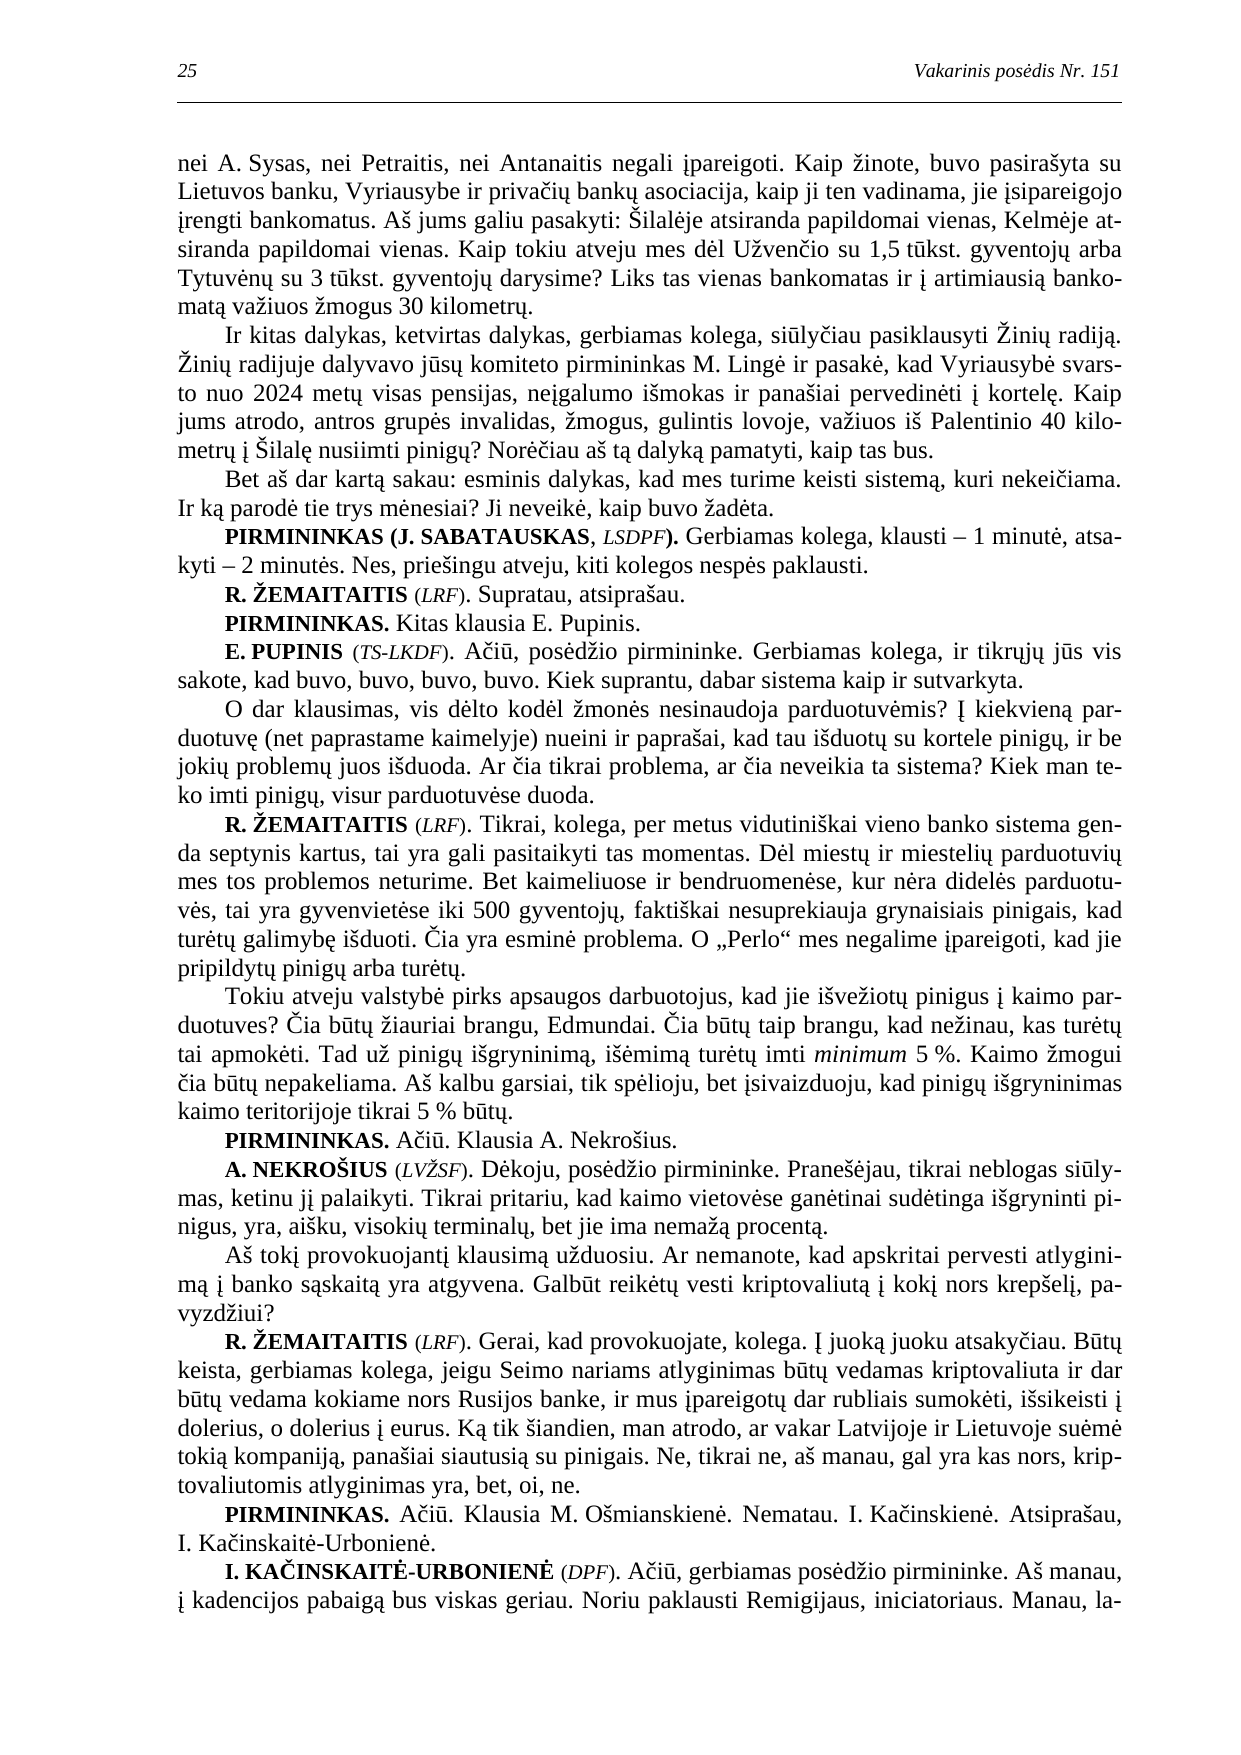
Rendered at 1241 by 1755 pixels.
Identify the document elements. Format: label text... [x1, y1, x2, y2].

text O dar klau­si­mas, vis dėl­to ko­dėl žmo­nės ne­si­nau­do­ja par­duo­tu­vė­mis? Į kiek­vie­ną par­duo­tu­vę (net pa­pras­ta­me kai­me­ly­je) nu­ei­ni ir pa­pra­šai, kad tau iš­duo­tų su kor­te­le pi­ni­gų, ir be jo­kių pro­ble­mų juos iš­duo­da. Ar čia tik­rai pro­ble­ma, ar čia ne­vei­kia ta sis­te­ma? Kiek man te­ko im­ti pi­ni­gų, vi­sur par­duo­tu­vė­se duo­da. [177, 694, 1122, 809]
text PIRMININKAS. Ki­tas klau­sia E. Pu­pi­nis. [177, 608, 1122, 636]
text R. ŽEMAITAITIS (LRF). Ge­rai, kad pro­vo­kuo­ja­te, ko­le­ga. Į juo­ką juo­ku at­sa­ky­čiau. Bū­tų keis­ta, ger­bia­mas ko­le­ga, jei­gu Sei­mo na­riams at­ly­gi­ni­mas bū­tų ve­da­mas krip­to­va­liu­ta ir dar bū­tų ve­da­ma ko­kia­me nors Ru­si­jos ban­ke, ir mus į­pa­rei­go­tų dar rub­liais su­mo­kė­ti, iš­si­keis­ti į do­le­rius, o do­le­rius į eu­rus. Ką tik šian­dien, man at­ro­do, ar va­kar Lat­vi­jo­je ir Lie­tu­vo­je su­ėmė to­kią kom­pa­ni­ją, pa­na­šiai siau­tu­sią su pi­ni­gais. Ne, tik­rai ne, aš ma­nau, gal yra kas nors, krip­to­va­liu­to­mis at­ly­gi­ni­mas yra, bet, oi, ne. [177, 1326, 1122, 1499]
text nei A. Sy­sas, nei Pet­rai­tis, nei An­ta­nai­tis ne­ga­li įpa­rei­go­ti. Kaip ži­no­te, bu­vo pa­si­ra­šy­ta su Lie­tu­vos ban­ku, Vy­riau­sy­be ir pri­va­čių ban­kų aso­cia­ci­ja, kaip ji ten va­di­na­ma, jie įsi­pa­rei­go­jo įreng­ti ban­ko­ma­tus. Aš jums ga­liu pa­sa­ky­ti: Ši­la­lė­je at­si­ran­da pa­pil­do­mai vie­nas, Kel­mė­je at­si­ran­da pa­pil­do­mai vie­nas. Kaip to­kiu at­ve­ju mes dėl Už­ven­čio su 1,5 tūkst. gy­ven­to­jų ar­ba Ty­tu­vė­nų su 3 tūkst. gy­ven­to­jų da­ry­si­me? Liks tas vie­nas ban­ko­ma­tas ir į ar­ti­miau­sią ban­ko­ma­tą va­žiuos žmo­gus 30 ki­lo­met­rų. [177, 148, 1122, 320]
text Ir ki­tas da­ly­kas, ket­vir­tas da­ly­kas, ger­bia­mas ko­le­ga, siū­ly­čiau pa­si­klau­sy­ti Ži­nių ra­di­ją. Ži­nių ra­di­ju­je da­ly­va­vo jū­sų ko­mi­te­to pir­mi­nin­kas M. Lin­gė ir pa­sa­kė, kad Vy­riau­sy­bė svars­to nuo 2024 me­tų vi­sas pen­si­jas, ne­įga­lu­mo iš­mo­kas ir pa­na­šiai per­ve­di­nėti į kor­te­lę. Kaip jums at­ro­do, ant­ros gru­pės in­va­li­das, žmo­gus, gu­lin­tis lo­vo­je, va­žiuos iš Pa­len­ti­nio 40 ki­lo­met­rų į Ši­la­lę nu­si­im­ti pi­ni­gų? No­rė­čiau aš tą da­ly­ką pa­ma­ty­ti, kaip tas bus. [177, 320, 1122, 464]
text PIRMININKAS. Ačiū. Klau­sia A. Ne­kro­šius. [177, 1125, 1122, 1154]
text E. PUPINIS (TS-LKDF). Ačiū, po­sė­džio pir­mi­nin­ke. Ger­bia­mas ko­le­ga, ir tik­rų­jų jūs vis sa­ko­te, kad bu­vo, bu­vo, bu­vo, bu­vo. Kiek su­pran­tu, da­bar sis­te­ma kaip ir su­tvar­ky­ta. [177, 636, 1122, 694]
text PIRMININKAS. Ačiū. Klau­sia M. Oš­mians­kie­nė. Ne­ma­tau. I. Ka­čins­kie­nė. At­si­pra­šau, I. Ka­čins­kai­tė-Ur­bo­nie­nė. [177, 1499, 1122, 1556]
text R. ŽEMAITAITIS (LRF). Su­pra­tau, at­si­pra­šau. [177, 579, 1122, 608]
text R. ŽEMAITAITIS (LRF). Tik­rai, ko­le­ga, per me­tus vi­du­ti­niš­kai vie­no ban­ko sis­te­ma gen­da sep­ty­nis kar­tus, tai yra ga­li pa­si­tai­ky­ti tas mo­men­tas. Dėl mies­tų ir mies­te­lių par­duo­tu­vių mes tos pro­ble­mos ne­tu­ri­me. Bet kai­me­liuo­se ir ben­druo­me­nė­se, kur nė­ra di­de­lės par­duo­tu­vės, tai yra gy­ven­vie­tė­se iki 500 gy­ven­to­jų, fak­tiš­kai ne­su­pre­kiau­ja gry­nai­siais pi­ni­gais, kad tu­rė­tų ga­li­my­bę iš­duo­ti. Čia yra es­mi­nė pro­ble­ma. O „Per­lo“ mes ne­ga­li­me įpa­rei­go­ti, kad jie pri­pil­dy­tų pi­ni­gų ar­ba tu­rė­tų. [177, 809, 1122, 981]
text Bet aš dar kar­tą sa­kau: es­mi­nis da­ly­kas, kad mes tu­ri­me keis­ti sis­te­mą, ku­ri ne­kei­čia­ma. Ir ką pa­ro­dė tie trys mė­ne­siai? Ji ne­vei­kė, kaip bu­vo ža­dė­ta. [177, 464, 1122, 521]
text PIRMININKAS (J. SABATAUSKAS, LSDPF). Ger­bia­mas ko­le­ga, klaus­ti – 1 mi­nu­tė, at­sa­ky­ti – 2 mi­nu­tės. Nes, prie­šin­gu at­ve­ju, ki­ti ko­le­gos ne­spės pa­klaus­ti. [177, 521, 1122, 579]
text I. KAČINSKAITĖ-URBONIENĖ (DPF). Ačiū, ger­bia­mas po­sė­džio pir­mi­nin­ke. Aš ma­nau, į ka­den­ci­jos pa­bai­gą bus vis­kas ge­riau. No­riu pa­klaus­ti Re­mi­gi­jaus, ini­cia­to­riaus. Ma­nau, la­ [177, 1556, 1122, 1614]
text A. NEKROŠIUS (LVŽSF). Dė­ko­ju, po­sė­džio pir­mi­nin­ke. Pra­ne­šė­jau, tik­rai ne­blo­gas siū­ly­mas, ke­ti­nu jį pa­lai­ky­ti. Tik­rai pri­ta­riu, kad kai­mo vie­to­vė­se ga­nė­ti­nai su­dė­tin­ga iš­gry­nin­ti pi­ni­gus, yra, aiš­ku, vi­so­kių ter­mi­na­lų, bet jie ima ne­ma­žą pro­cen­tą. [177, 1154, 1122, 1240]
text Aš to­kį pro­vo­kuo­jan­tį klau­si­mą už­duo­siu. Ar ne­ma­no­te, kad ap­skri­tai per­ves­ti at­ly­gi­ni­mą į ban­ko są­skai­tą yra at­gy­ve­na. Gal­būt rei­kė­tų ves­ti krip­to­va­liu­tą į ko­kį nors krep­še­lį, pa­vyz­džiui? [177, 1240, 1122, 1326]
text To­kiu at­ve­ju vals­ty­bė pirks ap­sau­gos dar­buo­to­jus, kad jie iš­ve­žio­tų pi­ni­gus į kai­mo par­duo­tu­ves? Čia bū­tų žiau­riai bran­gu, Ed­mun­dai. Čia bū­tų taip bran­gu, kad ne­ži­nau, kas tu­rė­tų tai ap­mo­kė­ti. Tad už pi­ni­gų iš­gry­ni­ni­mą, iš­ėmi­mą tu­rė­tų im­ti mi­ni­mum 5 %. Kai­mo žmo­gui čia bū­tų ne­pa­ke­lia­ma. Aš kal­bu gar­siai, tik spė­lio­ju, bet įsi­vaiz­duo­ju, kad pi­ni­gų iš­gry­ni­ni­mas kai­mo te­ri­to­ri­jo­je tik­rai 5 % bū­tų. [177, 981, 1122, 1125]
